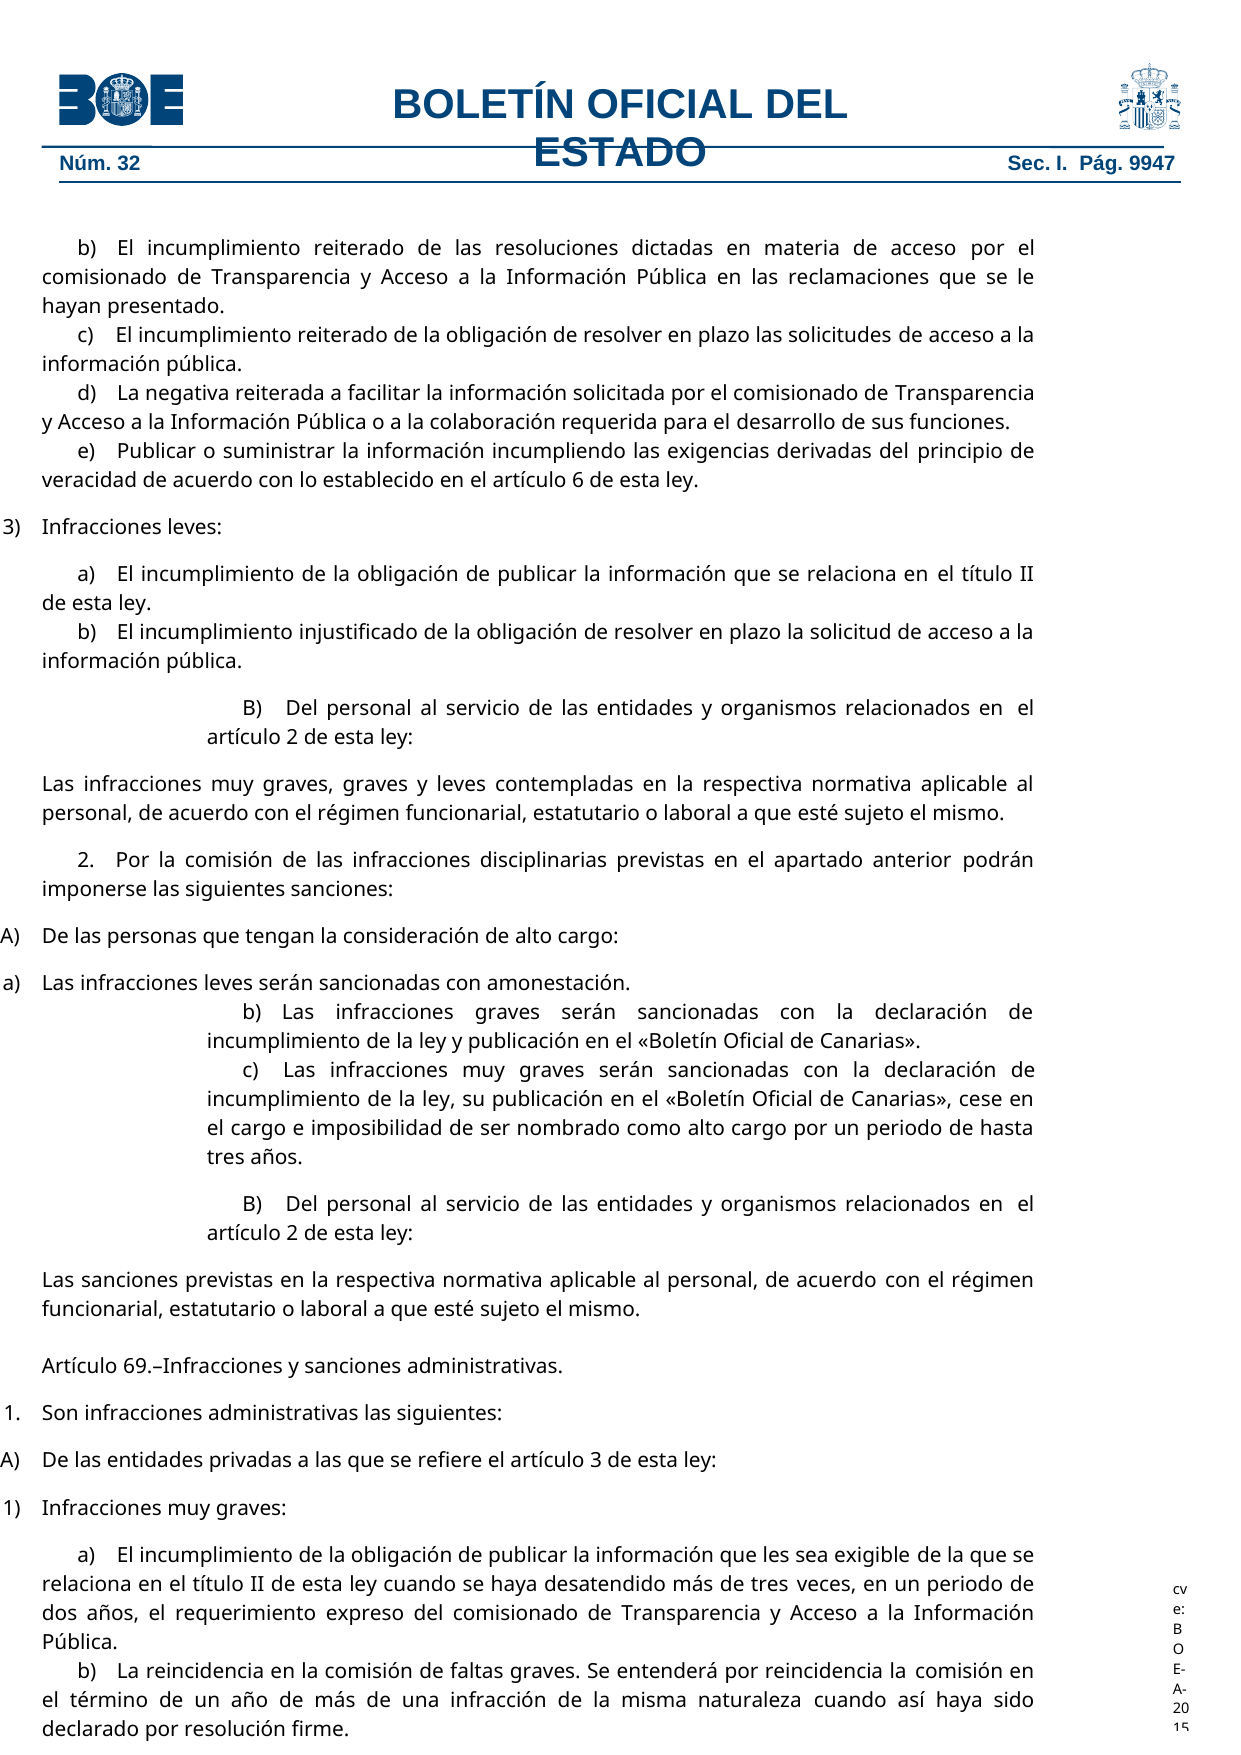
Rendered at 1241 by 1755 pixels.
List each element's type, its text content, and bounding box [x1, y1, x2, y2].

list Las infracciones graves serán sancionadas con la declaración de incumplimiento de la ley y publicación en el «Boletín Oficial de Canarias». [207, 997, 1034, 1055]
list Del personal al servicio de las entidades y organismos relacionados en el artículo 2 de esta ley: [207, 1189, 1035, 1247]
text Las sanciones previstas en la respectiva normativa aplicable al personal, de acuerdo con el régimen funcionarial, estatutario o laboral a que esté sujeto el mismo. [42, 1265, 1034, 1323]
text Las infracciones muy graves, graves y leves contempladas en la respectiva normativa aplicable al personal, de acuerdo con el régimen funcionarial, estatutario o laboral a que esté sujeto el mismo. [42, 769, 1034, 826]
list El incumplimiento de la obligación de publicar la información que les sea exigible de la que se relaciona en el título II de esta ley cuando se haya desatendido más de tres veces, en un periodo de dos años, el requerimiento expreso del comisionado de Transparencia y Acceso a la Información Pública. [42, 1540, 1034, 1655]
list Del personal al servicio de las entidades y organismos relacionados en el artículo 2 de esta ley: [207, 693, 1035, 751]
list Las infracciones leves serán sancionadas con amonestación. [2, 968, 1199, 996]
list El incumplimiento injustificado de la obligación de resolver en plazo la solicitud de acceso a la información pública. [42, 617, 1034, 675]
list El incumplimiento de la obligación de publicar la información que se relaciona en el título II de esta ley. [42, 559, 1034, 617]
list Las infracciones muy graves serán sancionadas con la declaración de incumplimiento de la ley, su publicación en el «Boletín Oficial de Canarias», cese en el cargo e imposibilidad de ser nombrado como alto cargo por un periodo de hasta tres años. [207, 1056, 1035, 1171]
list Publicar o suministrar la información incumpliendo las exigencias derivadas del principio de veracidad de acuerdo con lo establecido en el artículo 6 de esta ley. [42, 436, 1034, 494]
list Infracciones muy graves: [2, 1493, 1199, 1521]
list El incumplimiento reiterado de las resoluciones dictadas en materia de acceso por el comisionado de Transparencia y Acceso a la Información Pública en las reclamaciones que se le hayan presentado. [42, 233, 1035, 319]
text Artículo 69.–Infracciones y sanciones administrativas. [42, 1351, 1199, 1379]
list Infracciones leves: [2, 512, 1199, 541]
list De las personas que tengan la consideración de alto cargo: [0, 921, 1199, 949]
list La reincidencia en la comisión de faltas graves. Se entenderá por reincidencia la comisión en el término de un año de más de una infracción de la misma naturaleza cuando así haya sido declarado por resolución firme. [42, 1656, 1034, 1742]
list El incumplimiento reiterado de la obligación de resolver en plazo las solicitudes de acceso a la información pública. [42, 320, 1034, 377]
list Por la comisión de las infracciones disciplinarias previstas en el apartado anterior podrán imponerse las siguientes sanciones: [42, 845, 1034, 902]
list Son infracciones administrativas las siguientes: [3, 1398, 1199, 1427]
list cve: BOE-A-2015-1114 [1173, 1579, 1191, 1730]
list La negativa reiterada a facilitar la información solicitada por el comisionado de Transparencia y Acceso a la Información Pública o a la colaboración requerida para el desarrollo de sus funciones. [42, 378, 1034, 436]
list De las entidades privadas a las que se refiere el artículo 3 de esta ley: [0, 1446, 1199, 1474]
